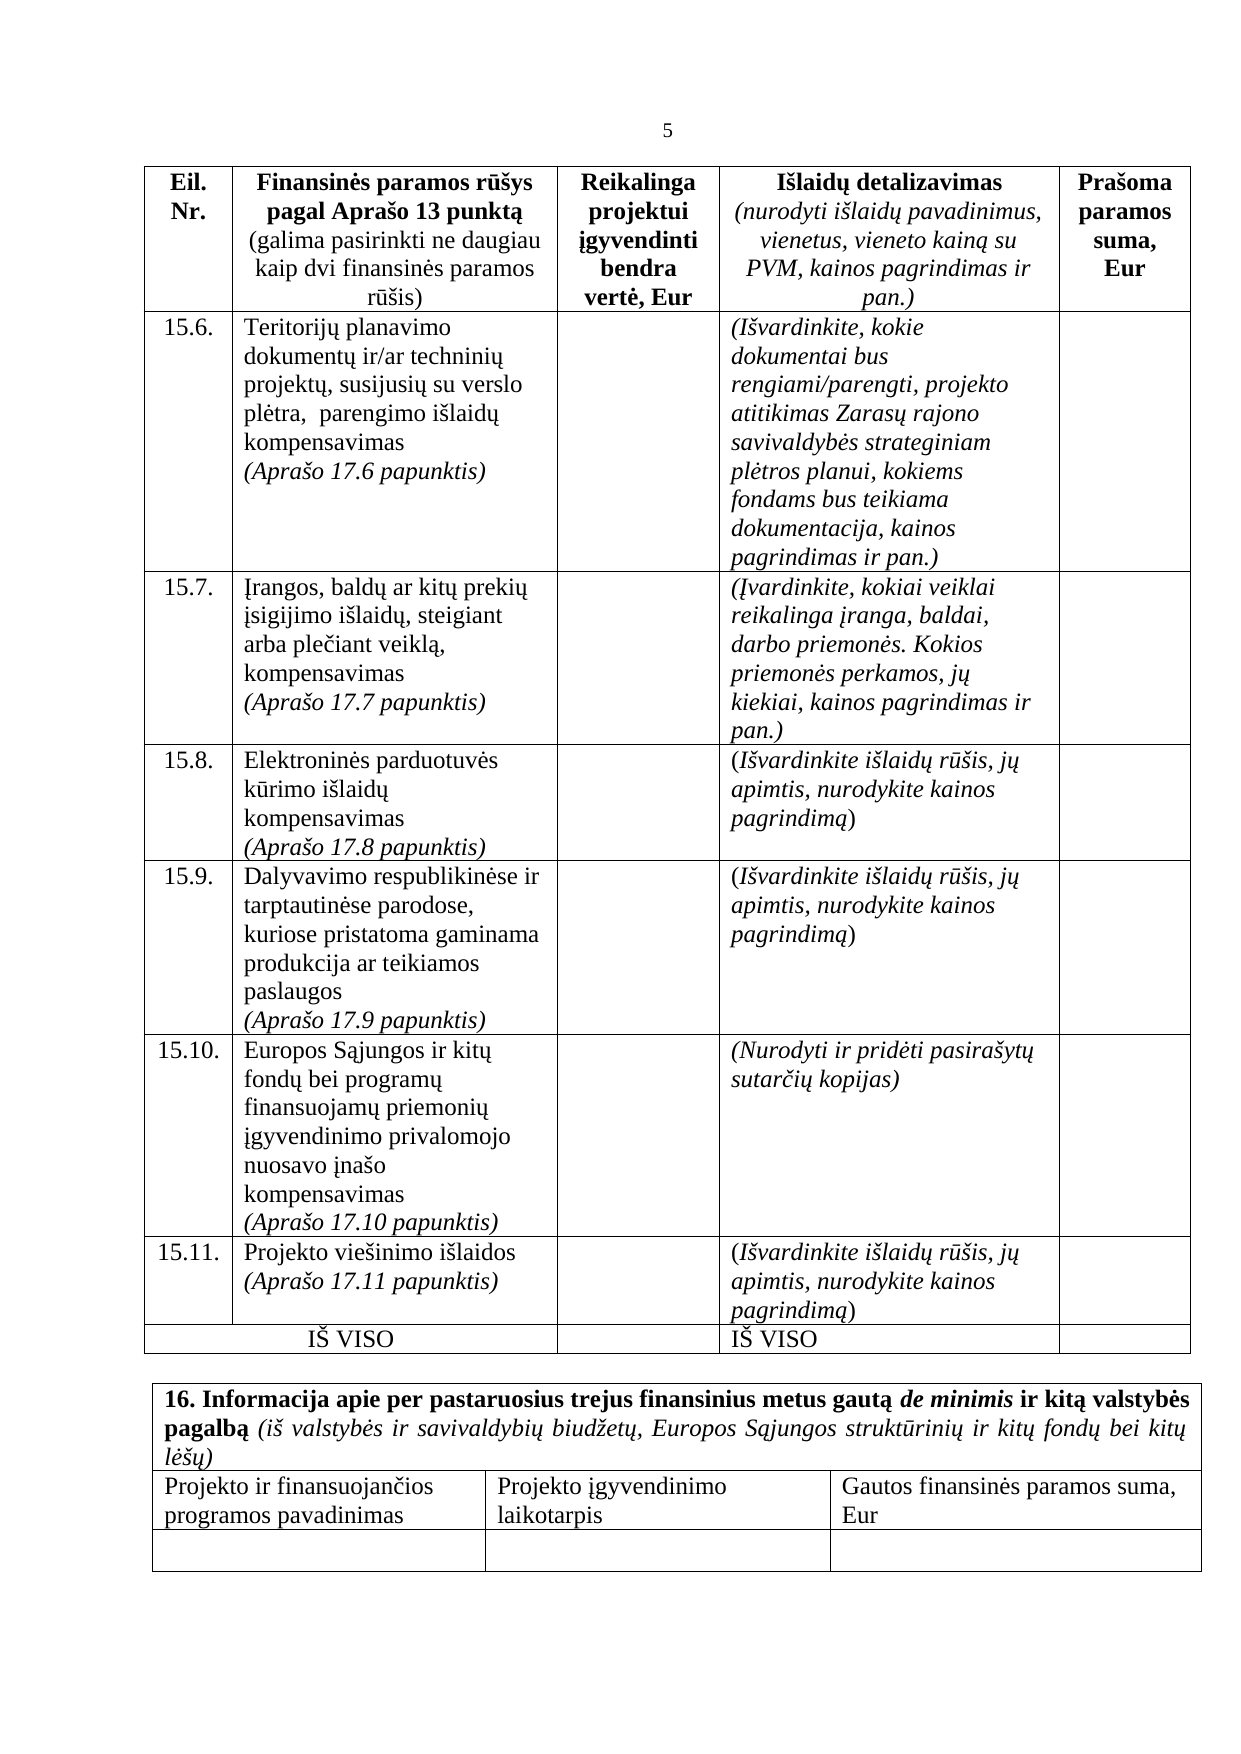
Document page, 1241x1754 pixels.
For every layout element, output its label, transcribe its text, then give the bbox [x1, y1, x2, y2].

table_cell Projekto viešinimo išlaidos (Aprašo 17.11 papunktis) [233, 1237, 557, 1323]
table_cell 15.11. [145, 1237, 232, 1323]
table_cell 15.8. [145, 745, 232, 860]
table_header Reikalinga projektui įgyvendinti bendra vertė, Eur [558, 167, 719, 311]
table_cell [558, 572, 719, 744]
table_cell [558, 745, 719, 860]
table_cell 15.9. [145, 861, 232, 1034]
table_cell Elektroninės parduotuvės kūrimo išlaidų kompensavimas (Aprašo 17.8 papunktis) [233, 745, 557, 860]
table_cell [1060, 312, 1190, 571]
table_cell (Išvardinkite, kokie dokumentai bus rengiami/parengti, projekto atitikimas Zarasų rajono savivaldybės strateginiam plėtros planui, kokiems fondams bus teikiama dokumentacija, kainos pagrindimas ir pan.) [720, 312, 1059, 571]
table_cell [153, 1530, 485, 1571]
table_cell 15.10. [145, 1035, 232, 1236]
table_cell Europos Sąjungos ir kitų fondų bei programų finansuojamų priemonių įgyvendinimo privalomojo nuosavo įnašo kompensavimas (Aprašo 17.10 papunktis) [233, 1035, 557, 1236]
table_cell Projekto įgyvendinimo laikotarpis [486, 1471, 830, 1529]
table_cell (Įvardinkite, kokiai veiklai reikalinga įranga, baldai, darbo priemonės. Kokios priemonės perkamos, jų kiekiai, kainos pagrindimas ir pan.) [720, 572, 1059, 744]
table_cell [558, 312, 719, 571]
table_cell [558, 1237, 719, 1323]
table_cell Gautos finansinės paramos suma, Eur [831, 1471, 1201, 1529]
table_cell [558, 1325, 719, 1353]
table_header Eil. Nr. [145, 167, 232, 311]
table_header Finansinės paramos rūšys pagal Aprašo 13 punktą (galima pasirinkti ne daugiau kaip dvi finansinės paramos rūšis) [233, 167, 557, 311]
table_cell [558, 1035, 719, 1236]
table_cell IŠ VISO [145, 1325, 557, 1353]
table_cell (Nurodyti ir pridėti pasirašytų sutarčių kopijas) [720, 1035, 1059, 1236]
table_cell (Išvardinkite išlaidų rūšis, jų apimtis, nurodykite kainos pagrindimą) [720, 861, 1059, 1034]
table_cell [1060, 1035, 1190, 1236]
table_header Išlaidų detalizavimas (nurodyti išlaidų pavadinimus, vienetus, vieneto kainą su PVM, kainos pagrindimas ir pan.) [720, 167, 1059, 311]
table_header Prašoma paramos suma, Eur [1060, 167, 1190, 311]
table_cell 15.6. [145, 312, 232, 571]
table_cell Įrangos, baldų ar kitų prekių įsigijimo išlaidų, steigiant arba plečiant veiklą, kompensavimas (Aprašo 17.7 papunktis) [233, 572, 557, 744]
table_cell 15.7. [145, 572, 232, 744]
table_cell [1060, 1325, 1190, 1353]
table_cell [1060, 745, 1190, 860]
table_cell [1060, 1237, 1190, 1323]
table_cell IŠ VISO [720, 1325, 1059, 1353]
table_cell [558, 861, 719, 1034]
table_cell (Išvardinkite išlaidų rūšis, jų apimtis, nurodykite kainos pagrindimą) [720, 745, 1059, 860]
table_cell (Išvardinkite išlaidų rūšis, jų apimtis, nurodykite kainos pagrindimą) [720, 1237, 1059, 1323]
table_cell [1060, 572, 1190, 744]
table_cell [831, 1530, 1201, 1571]
table_cell [486, 1530, 830, 1571]
table_cell Projekto ir finansuojančios programos pavadinimas [153, 1471, 485, 1529]
table_cell [1060, 861, 1190, 1034]
table_cell Dalyvavimo respublikinėse ir tarptautinėse parodose, kuriose pristatoma gaminama produkcija ar teikiamos paslaugos (Aprašo 17.9 papunktis) [233, 861, 557, 1034]
table_header 16. Informacija apie per pastaruosius trejus finansinius metus gautą de minimis ir kitą valstybės pagalbą (iš valstybės ir savivaldybių biudžetų, Europos Sąjungos struktūrinių ir kitų fondų bei kitų lėšų) [153, 1384, 1201, 1470]
table_cell Teritorijų planavimo dokumentų ir/ar techninių projektų, susijusių su verslo plėtra, parengimo išlaidų kompensavimas (Aprašo 17.6 papunktis) [233, 312, 557, 571]
